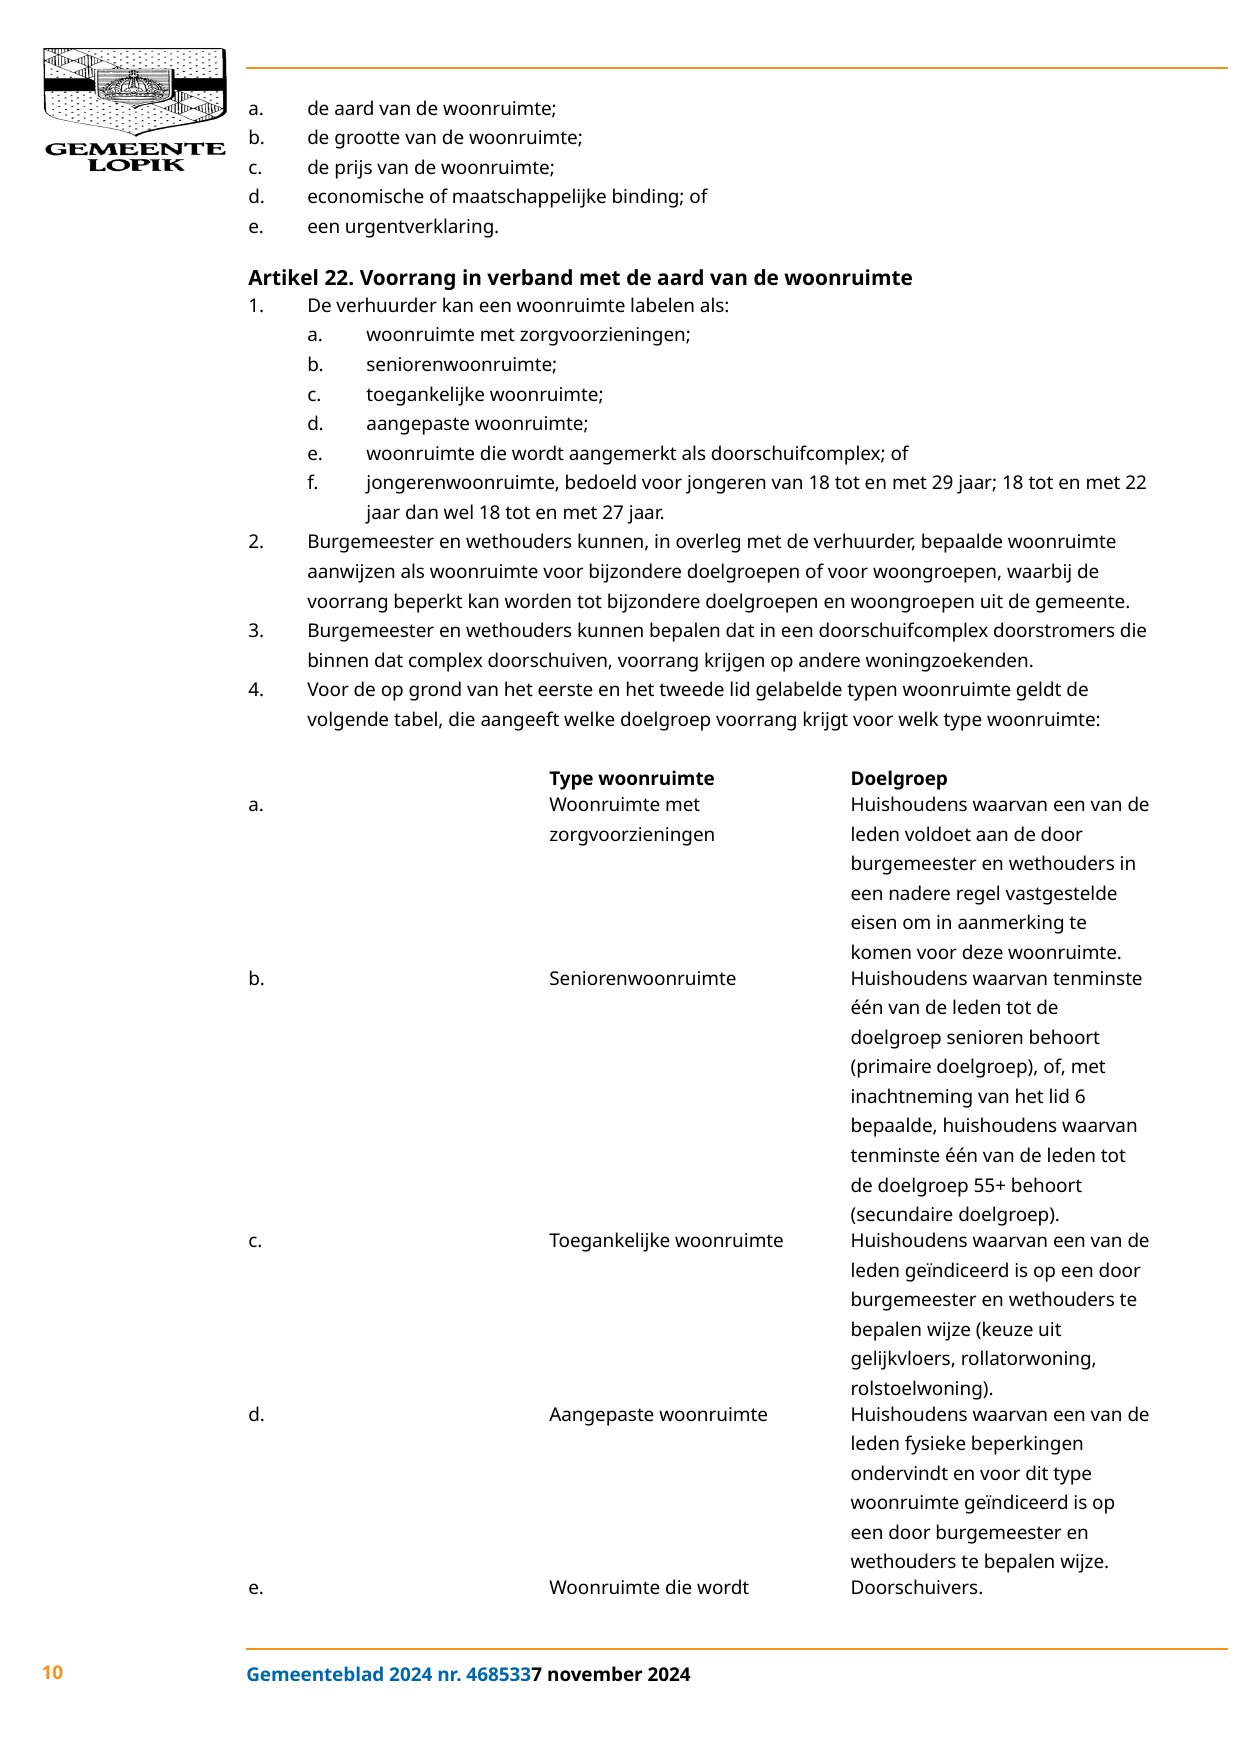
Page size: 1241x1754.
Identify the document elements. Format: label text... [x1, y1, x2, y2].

list een urgentverklaring. [248, 213, 1152, 239]
table_cell d. [248, 1401, 549, 1574]
table_cell Huishoudens waarvan tenminste één van de leden tot de doelgroep senioren behoort (primaire doelgroep), of, met inachtneming van het lid 6 bepaalde, huishoudens waarvan tenminste één van de leden tot de doelgroep 55+ behoort (secundaire doelgroep). [850, 965, 1152, 1227]
table_cell Huishoudens waarvan een van de leden geïndiceerd is op een door burgemeester en wethouders te bepalen wijze (keuze uit gelijkvloers, rollatorwoning, rolstoelwoning). [850, 1227, 1152, 1401]
table_cell Toegankelijke woonruimte [549, 1227, 850, 1401]
picture [41, 47, 231, 172]
table_cell Doorschuivers. [850, 1575, 1152, 1600]
list seniorenwoonruimte; [307, 351, 1152, 377]
table_cell Aangepaste woonruimte [549, 1401, 850, 1574]
list Voor de op grond van het eerste en het tweede lid gelabelde typen woonruimte geldt de volgende tabel, die aangeeft welke doelgroep voorrang krijgt voor welk type woonruimte: [248, 677, 1152, 732]
table_cell Huishoudens waarvan een van de leden voldoet aan de door burgemeester en wethouders in een nadere regel vastgestelde eisen om in aanmerking te komen voor deze woonruimte. [850, 791, 1152, 965]
list jongerenwoonruimte, bedoeld voor jongeren van 18 tot en met 29 jaar; 18 tot en met 22 jaar dan wel 18 tot en met 27 jaar. [307, 469, 1152, 525]
table_header Doelgroep [850, 765, 1152, 791]
table_cell b. [248, 965, 549, 1227]
table_header [248, 765, 549, 791]
list Burgemeester en wethouders kunnen bepalen dat in een doorschuifcomplex doorstromers die binnen dat complex doorschuiven, voorrang krijgen op andere woningzoekenden. [248, 617, 1152, 673]
table_cell e. [248, 1575, 549, 1600]
list De verhuurder kan een woonruimte labelen als: [248, 292, 1152, 318]
text Artikel 22. Voorrang in verband met de aard van de woonruimte [248, 263, 1152, 292]
table_cell Woonruimte die wordt [549, 1575, 850, 1600]
list de aard van de woonruimte; [248, 95, 1152, 121]
table_cell Woonruimte met zorgvoorzieningen [549, 791, 850, 965]
list de grootte van de woonruimte; [248, 124, 1152, 150]
table_cell a. [248, 791, 549, 965]
list aangepaste woonruimte; [307, 410, 1152, 436]
list toegankelijke woonruimte; [307, 381, 1152, 406]
list woonruimte die wordt aangemerkt als doorschuifcomplex; of [307, 440, 1152, 466]
table_cell c. [248, 1227, 549, 1401]
list economische of maatschappelijke binding; of [248, 183, 1152, 209]
list de prijs van de woonruimte; [248, 154, 1152, 180]
table_cell Huishoudens waarvan een van de leden fysieke beperkingen ondervindt en voor dit type woonruimte geïndiceerd is op een door burgemeester en wethouders te bepalen wijze. [850, 1401, 1152, 1574]
list woonruimte met zorgvoorzieningen; [307, 322, 1152, 347]
table_header Type woonruimte [549, 765, 850, 791]
list Burgemeester en wethouders kunnen, in overleg met de verhuurder, bepaalde woonruimte aanwijzen als woonruimte voor bijzondere doelgroepen of voor woongroepen, waarbij de voorrang beperkt kan worden tot bijzondere doelgroepen en woongroepen uit de gemeente. [248, 529, 1152, 613]
table_cell Seniorenwoonruimte [549, 965, 850, 1227]
